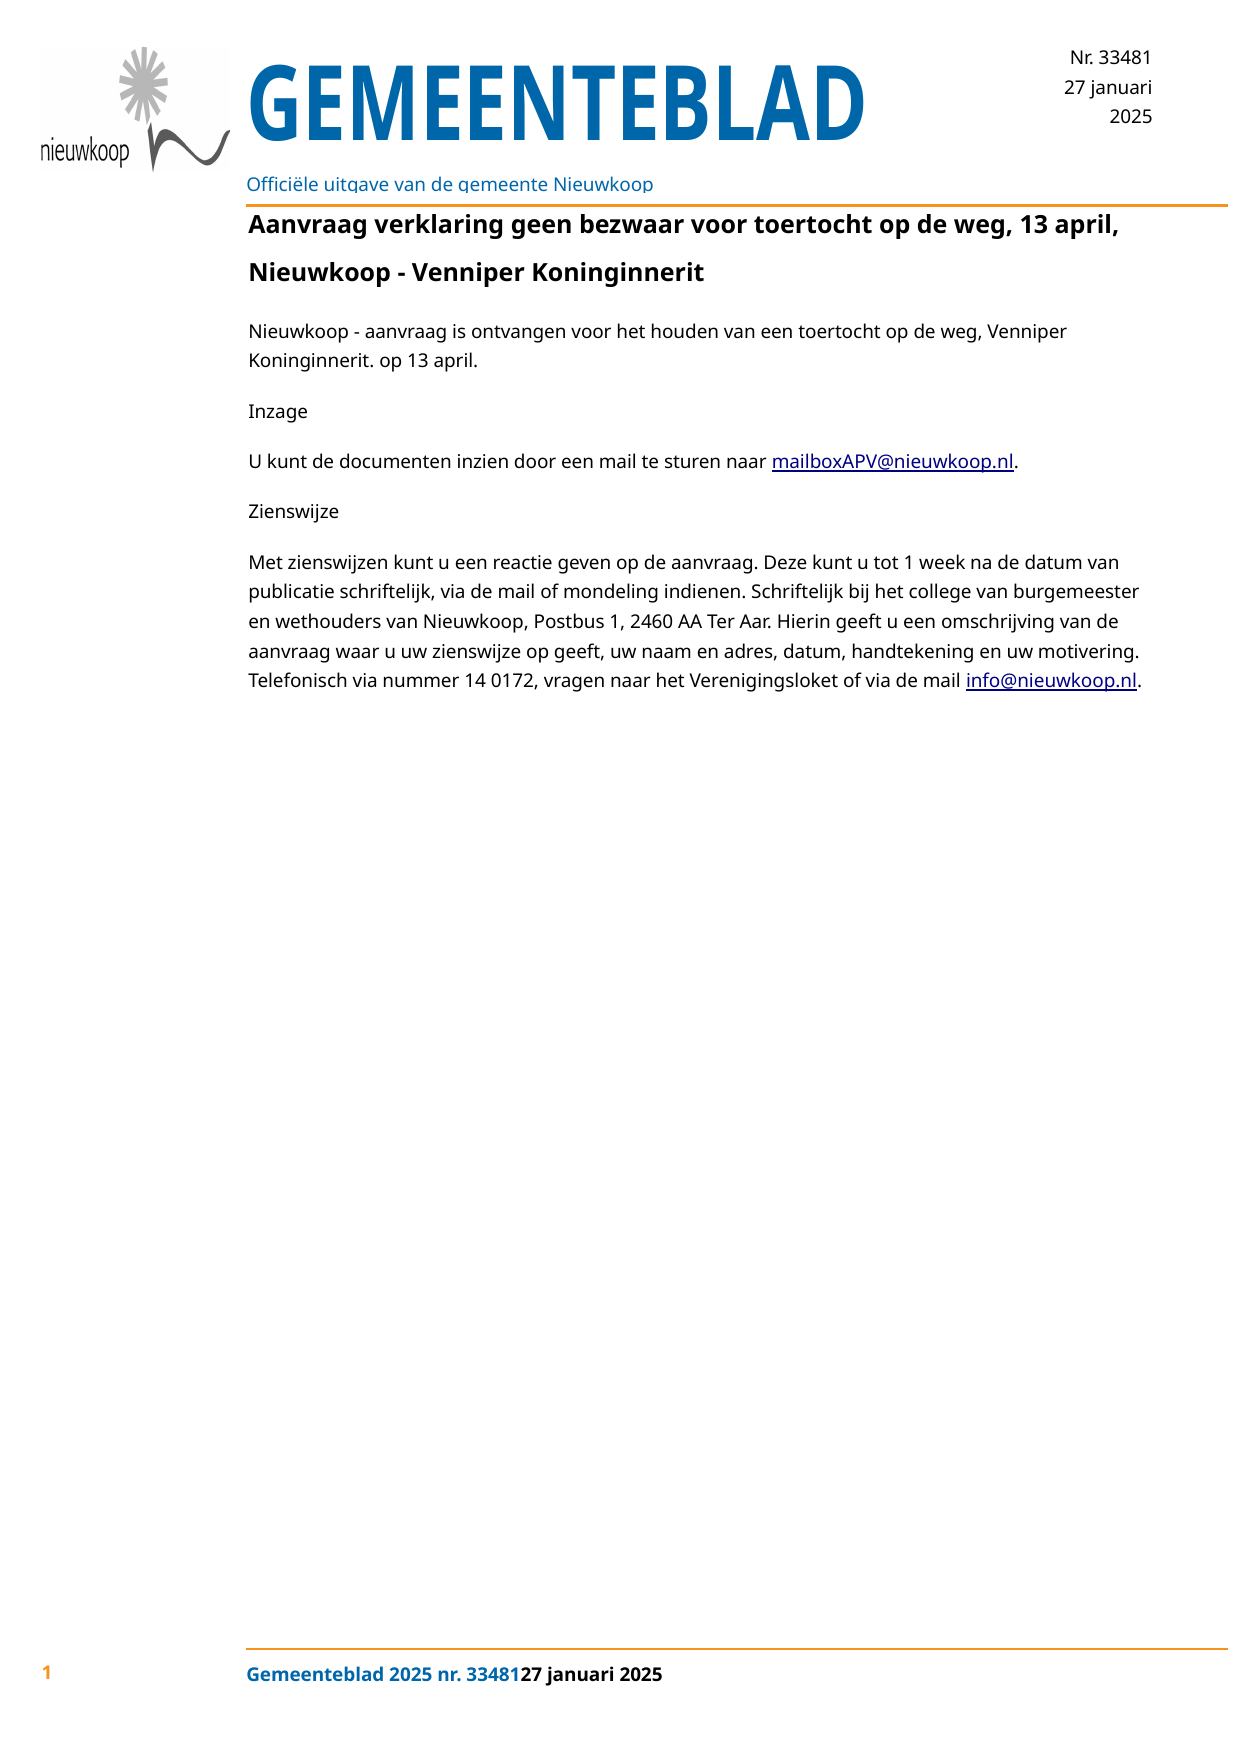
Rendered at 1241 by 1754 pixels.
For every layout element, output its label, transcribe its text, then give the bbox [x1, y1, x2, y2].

text Met zienswijzen kunt u een reactie geven op de aanvraag. Deze kunt u tot 1 week na de datum van publicatie schriftelijk, via de mail of mondeling indienen. Schriftelijk bij het college van burgemeester en wethouders van Nieuwkoop, Postbus 1, 2460 AA Ter Aar. Hierin geeft u een omschrijving van de aanvraag waar u uw zienswijze op geeft, uw naam en adres, datum, handtekening en uw motivering. Telefonisch via nummer 14 0172, vragen naar het Verenigingsloket of via de mail info@nieuwkoop.nl. [248, 549, 1152, 693]
text U kunt de documenten inzien door een mail te sturen naar mailboxAPV@nieuwkoop.nl. [248, 448, 1152, 474]
text Nieuwkoop - aanvraag is ontvangen voor het houden van een toertocht op de weg, Venniper Koninginnerit. op 13 april. [248, 318, 1152, 373]
text Aanvraag verklaring geen bezwaar voor toertocht op de weg, 13 april, Nieuwkoop - Venniper Koninginnerit [248, 207, 1152, 288]
picture [41, 47, 231, 172]
text Zienswijze [248, 499, 1152, 524]
text Inzage [248, 398, 1152, 424]
